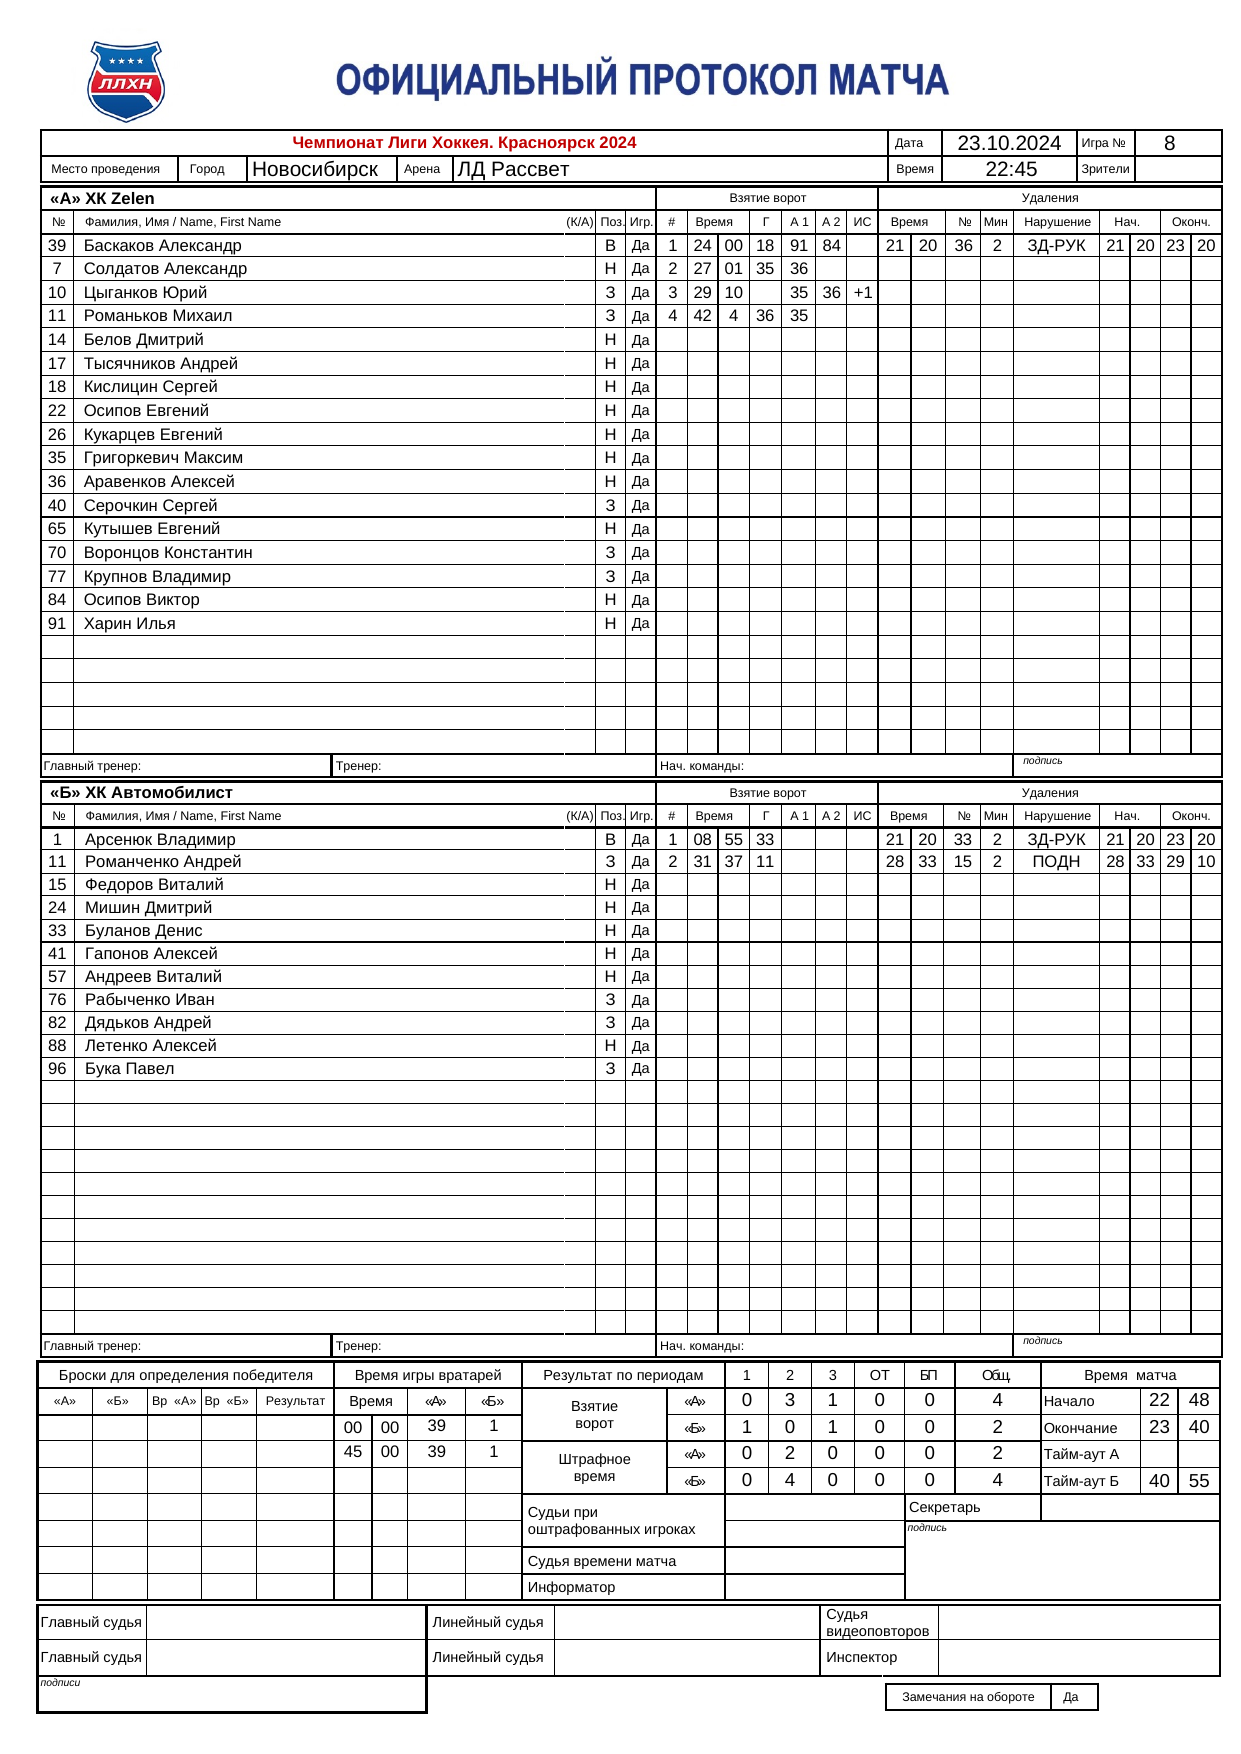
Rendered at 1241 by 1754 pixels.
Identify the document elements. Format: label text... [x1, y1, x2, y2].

table_cell [981, 399, 1013, 422]
table_cell [782, 565, 815, 587]
table_cell [816, 1127, 846, 1149]
table_cell [719, 1242, 749, 1264]
table_cell [981, 423, 1013, 445]
table_cell [1100, 588, 1129, 611]
table_cell [939, 1640, 1219, 1675]
table_cell 00 [373, 1441, 407, 1467]
table_cell [1192, 874, 1221, 895]
table_cell 21 [1100, 235, 1129, 256]
table_cell 55 [719, 829, 749, 849]
table_cell [1161, 446, 1190, 469]
table_cell 0 [855, 1389, 904, 1413]
table_cell Да [626, 829, 655, 849]
table_cell Кислицин Сергей [74, 376, 564, 398]
table_cell Да [626, 494, 655, 516]
table_cell [946, 730, 980, 753]
table_cell [782, 1104, 815, 1126]
table_cell [596, 707, 625, 729]
table_cell [816, 399, 846, 422]
table_cell Да [626, 399, 655, 422]
table_cell [75, 1173, 564, 1195]
table_cell [847, 518, 877, 540]
table_cell Да [626, 1058, 655, 1079]
table_cell [596, 730, 625, 753]
table_cell Информатор [523, 1575, 724, 1599]
table_cell [565, 829, 595, 849]
table_cell [750, 1311, 781, 1333]
table_cell [565, 1288, 595, 1310]
table_cell [946, 399, 980, 422]
table_cell [981, 1104, 1013, 1126]
table_cell [816, 1311, 846, 1333]
table_header БП [905, 1363, 954, 1387]
table_cell 0 [905, 1442, 954, 1467]
table_cell [1014, 989, 1099, 1011]
table_cell 84 [816, 235, 846, 256]
table_cell 35 [782, 305, 815, 327]
table_cell [1014, 588, 1099, 611]
table_cell [93, 1441, 147, 1467]
table_cell [879, 470, 910, 493]
table_cell [912, 1196, 943, 1218]
table_cell 57 [42, 966, 74, 987]
table_cell [946, 352, 980, 374]
table_cell [596, 659, 625, 682]
table_cell Н [596, 943, 625, 964]
table_cell [879, 446, 910, 469]
table_cell ЛД Рассвет [454, 157, 887, 181]
table_cell [688, 494, 717, 516]
table_cell [719, 1196, 749, 1218]
table_cell [335, 1574, 371, 1599]
table_cell [1192, 494, 1221, 516]
table_cell [981, 565, 1013, 587]
table_cell [1161, 1058, 1190, 1079]
table_cell [1161, 1150, 1190, 1172]
table_cell [1100, 1150, 1129, 1172]
table_cell 4 [769, 1468, 811, 1493]
table_cell [879, 683, 910, 706]
table_cell [1161, 281, 1190, 303]
table_cell Место проведения [42, 157, 177, 181]
table_cell [373, 1547, 407, 1573]
table_cell [202, 1468, 256, 1493]
table_cell [981, 541, 1013, 564]
table_cell [750, 1242, 781, 1264]
table_cell [1131, 1127, 1160, 1149]
table_cell [1161, 328, 1190, 351]
table_cell [565, 423, 595, 445]
table_cell [657, 1173, 687, 1195]
table_cell [750, 730, 781, 753]
table_cell З [596, 281, 625, 303]
table_cell [719, 1058, 749, 1079]
table_cell [782, 352, 815, 374]
table_cell [1131, 730, 1160, 753]
table_cell [688, 943, 717, 964]
table_cell [750, 1012, 781, 1033]
table_cell [1014, 966, 1099, 987]
table_cell А 2 [816, 805, 846, 826]
table_cell [688, 874, 717, 895]
table_cell Вр «Б» [202, 1389, 256, 1413]
table_cell [912, 1127, 943, 1149]
table_cell 24 [688, 235, 717, 256]
table_cell [879, 1242, 910, 1264]
table_cell 11 [42, 305, 73, 327]
table_cell Город [179, 157, 246, 181]
table_cell 35 [782, 281, 815, 303]
table_cell [1014, 1058, 1099, 1079]
table_cell [816, 494, 846, 516]
table_cell [148, 1416, 201, 1440]
table_cell 0 [812, 1442, 854, 1467]
table_cell [946, 446, 980, 469]
table_cell [1100, 565, 1129, 587]
table_cell [981, 707, 1013, 729]
table_cell [1161, 399, 1190, 422]
table_cell [946, 494, 980, 516]
table_cell [750, 518, 781, 540]
table_cell [626, 659, 655, 682]
table_cell [1014, 376, 1099, 398]
table_cell [657, 1127, 687, 1149]
table_cell [657, 1035, 687, 1057]
table_cell [626, 636, 655, 658]
table_cell [912, 683, 945, 706]
table_cell [847, 874, 877, 895]
table_cell [657, 612, 687, 634]
table_cell 21 [1100, 829, 1129, 849]
table_cell [879, 518, 910, 540]
table_cell [750, 470, 781, 493]
table_cell З [596, 1012, 625, 1033]
table_cell 23 [1141, 1415, 1177, 1440]
table_cell [750, 1035, 781, 1057]
table_cell [879, 1265, 910, 1287]
table_cell [879, 1196, 910, 1218]
table_cell [1131, 920, 1160, 941]
table_cell [1131, 1173, 1160, 1195]
table_cell [1161, 1265, 1190, 1287]
table_cell [565, 850, 595, 872]
table_cell Белов Дмитрий [74, 328, 564, 351]
table_cell [1100, 1035, 1129, 1057]
table_cell [782, 1288, 815, 1310]
table_cell Да [626, 989, 655, 1011]
table_cell Да [626, 966, 655, 987]
table_cell [981, 376, 1013, 398]
table_cell 1 [42, 829, 74, 849]
table_cell [657, 494, 687, 516]
table_cell [750, 659, 781, 682]
table_cell [39, 1574, 92, 1599]
table_header Время игры вратарей [335, 1363, 521, 1387]
table_cell [1131, 966, 1160, 987]
table_cell [847, 659, 877, 682]
table_cell [1014, 423, 1099, 445]
table_cell «Б » [466, 1389, 521, 1413]
table_cell [1161, 636, 1190, 658]
table_cell [847, 1127, 877, 1149]
table_cell [626, 730, 655, 753]
table_cell 15 [944, 850, 980, 872]
table_cell [750, 612, 781, 634]
table_cell [1131, 1081, 1160, 1103]
table_cell [1014, 683, 1099, 706]
table_cell [912, 612, 945, 634]
table_header Игра № [1078, 131, 1134, 155]
table_cell Судья видеоповторов [821, 1606, 938, 1639]
table_cell [944, 1058, 980, 1079]
table_cell [688, 989, 717, 1011]
table_cell [1131, 612, 1160, 634]
table_cell [912, 376, 945, 398]
table_cell [782, 518, 815, 540]
table_cell [981, 328, 1013, 351]
table_cell [719, 1012, 749, 1033]
table_cell [1014, 1035, 1099, 1057]
table_cell [688, 1196, 717, 1218]
table_cell [657, 565, 687, 587]
table_cell [1161, 1242, 1190, 1264]
table_cell [847, 1173, 877, 1195]
table_cell [946, 565, 980, 587]
table_header «Б» ХК Автомобилист [42, 783, 655, 803]
table_cell [750, 423, 781, 445]
table_cell [847, 920, 877, 941]
table_cell [912, 1081, 943, 1103]
table_cell 00 [373, 1416, 407, 1440]
table_cell 11 [42, 850, 74, 872]
table_cell [879, 376, 910, 398]
table_cell 1 [466, 1441, 521, 1467]
table_cell [816, 446, 846, 469]
table_cell [335, 1547, 371, 1573]
table_cell [719, 920, 749, 941]
table_cell [816, 707, 846, 729]
table_header Замечания на обороте [887, 1685, 1050, 1709]
table_header 23.10.2024 [943, 131, 1076, 155]
table_cell [750, 399, 781, 422]
table_cell [879, 257, 910, 280]
table_cell [147, 1606, 425, 1639]
table_cell [847, 850, 877, 872]
table_cell Кутышев Евгений [74, 518, 564, 540]
table_cell [1161, 257, 1190, 280]
table_cell [657, 1012, 687, 1033]
table_cell [981, 1012, 1013, 1033]
table_cell 10 [42, 281, 73, 303]
table_cell Н [596, 446, 625, 469]
table_cell [912, 423, 945, 445]
table_cell [657, 1058, 687, 1079]
table_cell 29 [1161, 850, 1190, 872]
table_cell [847, 1196, 877, 1218]
table_cell [719, 423, 749, 445]
table_cell [750, 1127, 781, 1149]
table_cell [944, 1104, 980, 1126]
table_cell [74, 636, 564, 658]
table_cell [816, 1173, 846, 1195]
table_cell [1161, 1311, 1190, 1333]
table_cell [816, 989, 846, 1011]
table_cell [596, 1104, 625, 1126]
table_cell [1192, 1081, 1221, 1103]
table_cell [1014, 281, 1099, 303]
table_cell [912, 636, 945, 658]
table_cell [1014, 943, 1099, 964]
table_cell [816, 1012, 846, 1033]
table_cell [39, 1547, 92, 1573]
table_cell [782, 1311, 815, 1333]
table_cell [946, 707, 980, 729]
table_cell [1192, 683, 1221, 706]
table_cell [1100, 518, 1129, 540]
table_cell [750, 636, 781, 658]
table_cell [847, 1150, 877, 1172]
table_cell [879, 1219, 910, 1241]
table_cell [750, 541, 781, 564]
table_cell ЗД-РУК [1014, 829, 1099, 849]
table_cell [75, 1150, 564, 1172]
table_header Броски для определения победителя [39, 1363, 333, 1387]
table_cell [688, 1104, 717, 1126]
table_cell [719, 707, 749, 729]
table_cell [657, 328, 687, 351]
table_cell [688, 588, 717, 611]
table_cell Осипов Евгений [74, 399, 564, 422]
table_cell [981, 588, 1013, 611]
table_cell [335, 1468, 371, 1493]
table_cell Летенко Алексей [75, 1035, 564, 1057]
table_cell [981, 1081, 1013, 1103]
table_cell [981, 943, 1013, 964]
table_cell [42, 1196, 74, 1218]
table_cell Взятие ворот [523, 1389, 666, 1440]
table_cell [688, 328, 717, 351]
table_cell Новосибирск [248, 157, 396, 181]
table_cell [202, 1416, 256, 1440]
table_cell [847, 707, 877, 729]
table_cell [1161, 1173, 1190, 1195]
table_cell [912, 541, 945, 564]
table_cell [74, 730, 564, 753]
table_cell 39 [42, 235, 73, 256]
table_cell [816, 920, 846, 941]
table_cell [912, 352, 945, 374]
table_cell [688, 1081, 717, 1103]
table_cell [466, 1574, 521, 1599]
table_cell [1100, 1081, 1129, 1103]
table_header Взятие ворот [657, 783, 877, 803]
table_cell [565, 281, 595, 303]
table_cell [1161, 874, 1190, 895]
table_cell [75, 1242, 564, 1264]
table_cell [1100, 1196, 1129, 1218]
table_cell [782, 943, 815, 964]
table_cell ИС [847, 211, 877, 233]
table_cell [408, 1468, 465, 1493]
table_cell [1192, 423, 1221, 445]
table_cell 2 [657, 850, 687, 872]
table_cell Да [626, 446, 655, 469]
table_cell 35 [750, 257, 781, 280]
table_cell [1131, 423, 1160, 445]
table_cell № [42, 211, 73, 233]
table_cell [879, 281, 910, 303]
table_cell [1014, 328, 1099, 351]
table_cell [1179, 1441, 1219, 1467]
table_cell Да [626, 874, 655, 895]
table_cell [42, 1173, 74, 1195]
table_cell [565, 1127, 595, 1149]
table_cell [657, 446, 687, 469]
table_cell [912, 1012, 943, 1033]
table_cell Н [596, 352, 625, 374]
table_cell Время [879, 211, 945, 233]
table_cell [719, 896, 749, 918]
table_cell 39 [408, 1441, 465, 1467]
table_cell [1014, 352, 1099, 374]
table_cell [981, 494, 1013, 516]
table_cell [1161, 588, 1190, 611]
table_cell [847, 1288, 877, 1310]
table_cell [981, 518, 1013, 540]
table_cell [1192, 565, 1221, 587]
table_cell [719, 1288, 749, 1310]
table_cell [565, 989, 595, 1011]
table_cell [1131, 494, 1160, 516]
table_cell [596, 1150, 625, 1172]
table_cell [944, 1127, 980, 1149]
table_cell [750, 683, 781, 706]
table_cell «Б» [668, 1415, 724, 1440]
table_cell [816, 850, 846, 872]
table_cell [719, 659, 749, 682]
table_cell [750, 328, 781, 351]
table_cell [565, 494, 595, 516]
table_cell Фамилия, Имя / Name, First Name [74, 211, 565, 233]
table_cell [981, 470, 1013, 493]
table_cell [1192, 1196, 1221, 1218]
table_cell [688, 920, 717, 941]
table_cell [726, 1548, 904, 1573]
table_cell [879, 352, 910, 374]
table_cell [782, 874, 815, 895]
table_cell [782, 683, 815, 706]
table_cell [981, 1173, 1013, 1195]
table_cell [1192, 896, 1221, 918]
table_cell [847, 1035, 877, 1057]
table_cell [1192, 1127, 1221, 1149]
table_cell [565, 328, 595, 351]
table_cell [626, 707, 655, 729]
table_cell [816, 518, 846, 540]
table_cell [1131, 399, 1160, 422]
table_cell Линейный судья [428, 1606, 554, 1639]
table_cell 33 [750, 829, 781, 849]
table_cell [912, 1035, 943, 1057]
table_cell [565, 352, 595, 374]
table_cell 36 [750, 305, 781, 327]
table_header Удаления [879, 188, 1221, 209]
table_cell [42, 1081, 74, 1103]
table_cell [657, 659, 687, 682]
table_cell [1099, 1682, 1220, 1711]
table_cell [373, 1494, 407, 1520]
table_cell [847, 446, 877, 469]
table_cell [75, 1127, 564, 1149]
table_cell [782, 1035, 815, 1057]
table_cell Да [626, 850, 655, 872]
table_cell [39, 1468, 92, 1493]
table_cell [879, 494, 910, 516]
table_cell [596, 1081, 625, 1103]
table_cell Н [596, 328, 625, 351]
table_cell Г [750, 211, 781, 233]
table_cell [1100, 943, 1129, 964]
table_cell В [596, 829, 625, 849]
table_cell [335, 1521, 371, 1546]
table_cell [1192, 989, 1221, 1011]
table_cell [1161, 352, 1190, 374]
table_cell [1014, 1311, 1099, 1333]
table_cell Поз. [596, 805, 625, 826]
table_cell З [596, 850, 625, 872]
table_cell [879, 423, 910, 445]
table_cell Мин [981, 211, 1013, 233]
table_cell Да [626, 281, 655, 303]
table_cell [912, 659, 945, 682]
table_cell [750, 896, 781, 918]
table_cell Да [626, 305, 655, 327]
table_cell 0 [905, 1415, 954, 1440]
table_cell [816, 1219, 846, 1241]
table_cell [1131, 1265, 1160, 1287]
table_cell Аравенков Алексей [74, 470, 564, 493]
table_cell [750, 874, 781, 895]
table_cell [912, 588, 945, 611]
table_cell [1192, 707, 1221, 729]
table_cell 36 [42, 470, 73, 493]
table_cell [946, 541, 980, 564]
table_cell [726, 1521, 904, 1546]
table_cell [657, 1288, 687, 1310]
table_cell [981, 1150, 1013, 1172]
table_cell 77 [42, 565, 73, 587]
table_cell [688, 1012, 717, 1033]
table_cell [782, 446, 815, 469]
table_cell [750, 1265, 781, 1287]
table_cell [750, 1058, 781, 1079]
table_cell [74, 659, 564, 682]
table_cell [981, 257, 1013, 280]
table_cell [981, 1196, 1013, 1218]
table_cell [565, 588, 595, 611]
table_cell 20 [1192, 829, 1221, 849]
table_cell подпись [1014, 755, 1221, 776]
table_cell [42, 683, 73, 706]
table_cell [782, 659, 815, 682]
table_cell Линейный судья [428, 1640, 554, 1675]
table_cell [148, 1441, 201, 1467]
table_cell Секретарь [906, 1495, 1040, 1520]
table_cell [944, 1012, 980, 1033]
table_cell [1100, 352, 1129, 374]
table_cell [1192, 1035, 1221, 1057]
table_header 3 [812, 1363, 854, 1387]
table_cell [750, 565, 781, 587]
table_cell 2 [657, 257, 687, 280]
table_cell [1192, 328, 1221, 351]
table_cell [1100, 896, 1129, 918]
table_cell [816, 966, 846, 987]
table_cell Окончание [1042, 1415, 1140, 1440]
table_header Общ. [956, 1363, 1040, 1387]
table_cell [688, 683, 717, 706]
table_cell [981, 446, 1013, 469]
table_cell [912, 446, 945, 469]
table_cell [719, 612, 749, 634]
table_cell Тайм-аут А [1042, 1441, 1140, 1467]
table_cell Тайм-аут Б [1042, 1468, 1140, 1493]
table_cell [626, 1311, 655, 1333]
table_cell [750, 494, 781, 516]
table_cell [1192, 730, 1221, 753]
table_cell [1014, 1104, 1099, 1126]
table_cell [1131, 305, 1160, 327]
table_cell [847, 896, 877, 918]
table_header 8 [1136, 131, 1221, 155]
table_cell [688, 896, 717, 918]
table_cell [75, 1265, 564, 1287]
table_cell [39, 1441, 92, 1467]
table_cell [1100, 1288, 1129, 1310]
table_cell [981, 1127, 1013, 1149]
table_cell [408, 1494, 465, 1520]
table_cell [257, 1468, 333, 1493]
table_cell [688, 636, 717, 658]
table_cell [688, 518, 717, 540]
table_cell [688, 399, 717, 422]
table_cell [39, 1521, 92, 1546]
table_cell Да [626, 943, 655, 964]
table_cell 33 [912, 850, 943, 872]
table_header Дата [889, 131, 941, 155]
table_cell [981, 966, 1013, 987]
table_cell 20 [1131, 829, 1160, 849]
table_cell [883, 1677, 1220, 1681]
table_cell [596, 1242, 625, 1264]
table_cell [719, 328, 749, 351]
table_cell [847, 541, 877, 564]
table_cell [657, 730, 687, 753]
table_cell «А» [668, 1442, 724, 1467]
table_cell [719, 966, 749, 987]
table_cell [912, 518, 945, 540]
table_cell [912, 565, 945, 587]
table_cell [719, 352, 749, 374]
table_cell Время [688, 805, 749, 826]
table_cell [148, 1574, 201, 1599]
table_cell [626, 1288, 655, 1310]
table_header Взятие ворот [657, 188, 877, 209]
table_cell [657, 470, 687, 493]
table_cell [565, 541, 595, 564]
table_cell [42, 1127, 74, 1149]
table_cell [816, 943, 846, 964]
table_cell [816, 470, 846, 493]
table_cell [1014, 659, 1099, 682]
table_cell [1192, 1104, 1221, 1126]
table_cell 20 [912, 829, 943, 849]
table_cell [782, 920, 815, 941]
table_cell [946, 659, 980, 682]
table_cell [596, 683, 625, 706]
table_cell Кукарцев Евгений [74, 423, 564, 445]
table_cell [1131, 541, 1160, 564]
table_cell [657, 1219, 687, 1241]
table_cell [1192, 588, 1221, 611]
table_cell [1161, 1127, 1190, 1149]
table_cell [42, 636, 73, 658]
table_cell 33 [944, 829, 980, 849]
table_cell [657, 896, 687, 918]
table_cell 36 [946, 235, 980, 256]
table_cell [816, 636, 846, 658]
table_cell [944, 1219, 980, 1241]
table_cell [1192, 399, 1221, 422]
table_cell [912, 281, 945, 303]
table_cell +1 [847, 281, 877, 303]
table_cell [816, 1242, 846, 1264]
table_cell Андреев Виталий [75, 966, 564, 987]
table_cell [816, 1288, 846, 1310]
table_cell Н [596, 612, 625, 634]
table_cell [879, 966, 910, 987]
table_cell 40 [42, 494, 73, 516]
table_cell 21 [879, 235, 910, 256]
table_cell [981, 874, 1013, 895]
table_cell 1 [657, 235, 687, 256]
table_cell 31 [688, 850, 717, 872]
table_cell [626, 683, 655, 706]
table_cell [879, 1058, 910, 1079]
table_cell [1014, 494, 1099, 516]
table_cell [879, 1311, 910, 1333]
table_cell Да [626, 612, 655, 634]
table_cell [1131, 707, 1160, 729]
table_cell [750, 376, 781, 398]
table_cell [719, 1173, 749, 1195]
table_cell Нач. команды: [657, 1335, 1012, 1356]
table_cell [750, 446, 781, 469]
table_cell # [657, 805, 687, 826]
table_cell 33 [1131, 850, 1160, 872]
table_cell [657, 352, 687, 374]
table_cell [565, 943, 595, 964]
table_cell [782, 636, 815, 658]
table_cell 0 [726, 1442, 768, 1467]
table_cell [688, 966, 717, 987]
table_cell [626, 1242, 655, 1264]
table_cell [565, 235, 595, 256]
table_cell [981, 1288, 1013, 1310]
table_cell З [596, 305, 625, 327]
table_cell 2 [981, 235, 1013, 256]
table_cell [912, 989, 943, 1011]
table_cell [1100, 1311, 1129, 1333]
table_cell [1100, 423, 1129, 445]
table_cell [1131, 376, 1160, 398]
table_cell [1100, 989, 1129, 1011]
table_cell [719, 565, 749, 587]
table_cell [726, 1495, 904, 1520]
table_cell [847, 989, 877, 1011]
table_cell [879, 565, 910, 587]
table_cell [1131, 874, 1160, 895]
table_cell [782, 612, 815, 634]
table_cell [1100, 612, 1129, 634]
table_cell [565, 1219, 595, 1241]
table_cell [565, 470, 595, 493]
table_cell [944, 1150, 980, 1172]
table_cell [1161, 376, 1190, 398]
table_cell Баскаков Александр [74, 235, 564, 256]
table_cell [148, 1468, 201, 1493]
table_cell [944, 1196, 980, 1218]
table_cell [1100, 1242, 1129, 1264]
table_cell [912, 874, 943, 895]
table_cell Время [889, 157, 941, 181]
table_cell [1131, 352, 1160, 374]
table_cell [847, 565, 877, 587]
table_cell [719, 1127, 749, 1149]
table_cell [688, 1288, 717, 1310]
table_cell [981, 1242, 1013, 1264]
table_cell [981, 896, 1013, 918]
table_cell Да [626, 588, 655, 611]
table_cell [879, 730, 910, 753]
table_cell [657, 920, 687, 941]
table_cell [565, 1265, 595, 1287]
table_cell [257, 1494, 333, 1520]
table_cell Время [688, 211, 749, 233]
table_cell [688, 1242, 717, 1264]
table_cell [202, 1574, 256, 1599]
table_cell [1131, 1012, 1160, 1033]
table_cell Арсенюк Владимир [75, 829, 564, 849]
table_cell [1161, 1035, 1190, 1057]
table_cell [750, 920, 781, 941]
table_cell 1 [726, 1415, 768, 1440]
table_cell 0 [855, 1415, 904, 1440]
table_cell № [946, 211, 980, 233]
table_cell А 2 [816, 211, 846, 233]
table_cell [719, 1081, 749, 1103]
table_cell Осипов Виктор [74, 588, 564, 611]
table_cell [466, 1547, 521, 1573]
table_cell [565, 1311, 595, 1333]
table_cell [816, 829, 846, 849]
table_cell [1100, 446, 1129, 469]
table_cell Главный тренер: [42, 1335, 330, 1356]
table_cell [1131, 1242, 1160, 1264]
table_cell [847, 257, 877, 280]
table_cell [912, 328, 945, 351]
table_cell 0 [726, 1389, 768, 1413]
table_cell [719, 376, 749, 398]
table_cell [688, 423, 717, 445]
table_cell [912, 1242, 943, 1264]
table_cell [565, 920, 595, 941]
table_cell [373, 1521, 407, 1546]
table_cell [782, 376, 815, 398]
table_cell 1 [657, 829, 687, 849]
table_cell [946, 281, 980, 303]
table_cell [847, 1311, 877, 1333]
table_cell 11 [750, 850, 781, 872]
table_cell [981, 659, 1013, 682]
table_cell [816, 1265, 846, 1287]
table_cell [816, 305, 846, 327]
table_cell [39, 1416, 92, 1440]
table_cell [1014, 730, 1099, 753]
table_cell 91 [782, 235, 815, 256]
table_cell [657, 707, 687, 729]
table_cell [1136, 157, 1221, 181]
table_cell [879, 1150, 910, 1172]
table_cell [1014, 470, 1099, 493]
table_cell [565, 399, 595, 422]
table_cell [912, 1058, 943, 1079]
table_cell [782, 1196, 815, 1218]
table_cell [1192, 1242, 1221, 1264]
table_cell [912, 1219, 943, 1241]
table_cell [565, 518, 595, 540]
table_cell [657, 399, 687, 422]
table_cell [750, 588, 781, 611]
table_cell [1161, 896, 1190, 918]
table_cell Солдатов Александр [74, 257, 564, 280]
table_cell ПОДН [1014, 850, 1099, 872]
table_cell [565, 659, 595, 682]
table_cell 7 [42, 257, 73, 280]
table_cell [74, 683, 564, 706]
table_cell 20 [1131, 235, 1160, 256]
table_cell [719, 541, 749, 564]
table_cell 2 [956, 1415, 1040, 1440]
table_cell [782, 1219, 815, 1241]
table_header 1 [726, 1363, 768, 1387]
table_cell Да [626, 920, 655, 941]
table_cell [981, 281, 1013, 303]
table_cell [981, 1311, 1013, 1333]
table_cell [879, 612, 910, 634]
table_cell [879, 707, 910, 729]
table_cell 41 [42, 943, 74, 964]
table_cell [816, 1058, 846, 1079]
table_cell [1161, 966, 1190, 987]
table_cell [466, 1494, 521, 1520]
table_cell [782, 541, 815, 564]
table_cell (К/А) [565, 805, 595, 826]
table_cell Мин [981, 805, 1013, 826]
table_cell Харин Илья [74, 612, 564, 634]
table_cell [912, 1265, 943, 1287]
table_cell [847, 683, 877, 706]
table_cell З [596, 541, 625, 564]
table_cell [847, 943, 877, 964]
table_cell [42, 1219, 74, 1241]
table_cell [944, 989, 980, 1011]
table_cell [912, 896, 943, 918]
table_cell [946, 257, 980, 280]
table_cell [1161, 1288, 1190, 1310]
table_cell [816, 1104, 846, 1126]
table_cell [1131, 1219, 1160, 1241]
table_cell [257, 1521, 333, 1546]
table_cell [816, 874, 846, 895]
table_cell 23 [1161, 829, 1190, 849]
table_cell [912, 399, 945, 422]
table_cell [1161, 1012, 1190, 1033]
table_cell [782, 989, 815, 1011]
table_cell 27 [688, 257, 717, 280]
table_cell [782, 588, 815, 611]
table_cell [1131, 565, 1160, 587]
table_cell [688, 707, 717, 729]
table_cell [1014, 1150, 1099, 1172]
table_cell [596, 1311, 625, 1333]
table_cell [1192, 966, 1221, 987]
table_cell [879, 541, 910, 564]
table_cell [719, 943, 749, 964]
table_cell [42, 1104, 74, 1126]
table_cell [1131, 257, 1160, 280]
table_cell [816, 565, 846, 587]
table_cell [1161, 518, 1190, 540]
table_cell [565, 1081, 595, 1103]
table_cell [750, 707, 781, 729]
table_cell [816, 1150, 846, 1172]
table_cell [847, 829, 877, 849]
table_cell [879, 399, 910, 422]
table_cell [93, 1416, 147, 1440]
table_cell 22:45 [943, 157, 1076, 181]
table_cell [719, 446, 749, 469]
table_cell Гапонов Алексей [75, 943, 564, 964]
table_cell [565, 874, 595, 895]
table_cell [816, 612, 846, 634]
table_cell [1192, 352, 1221, 374]
table_cell [688, 1150, 717, 1172]
table_cell [688, 446, 717, 469]
table_cell Воронцов Константин [74, 541, 564, 564]
table_cell [1014, 1219, 1099, 1241]
table_cell 36 [816, 281, 846, 303]
table_cell [719, 989, 749, 1011]
table_cell [688, 1173, 717, 1195]
table_cell 0 [769, 1415, 811, 1440]
table_cell [657, 423, 687, 445]
table_cell [202, 1441, 256, 1467]
table_cell [981, 612, 1013, 634]
table_cell 40 [1141, 1468, 1177, 1493]
table_cell [1100, 1265, 1129, 1287]
table_cell [944, 1173, 980, 1195]
table_cell [879, 588, 910, 611]
table_cell [944, 1035, 980, 1057]
table_cell [912, 1288, 943, 1310]
table_cell «А» [39, 1389, 92, 1413]
table_cell [912, 966, 943, 987]
table_cell Фамилия, Имя / Name, First Name [75, 805, 565, 826]
table_cell [1014, 518, 1099, 540]
table_cell [879, 1081, 910, 1103]
table_header Удаления [879, 783, 1221, 803]
table_cell [626, 1150, 655, 1172]
table_cell [1014, 636, 1099, 658]
table_cell [1042, 1495, 1219, 1520]
table_cell Главный тренер: [42, 755, 330, 776]
table_cell [1100, 376, 1129, 398]
table_cell [750, 352, 781, 374]
table_cell [750, 1150, 781, 1172]
table_cell [657, 1081, 687, 1103]
table_cell 0 [726, 1468, 768, 1493]
table_cell [1131, 588, 1160, 611]
table_cell [93, 1547, 147, 1573]
table_cell [981, 730, 1013, 753]
table_cell [565, 1104, 595, 1126]
table_cell 28 [1100, 850, 1129, 872]
table_cell [657, 1311, 687, 1333]
table_cell 3 [657, 281, 687, 303]
table_cell 1 [812, 1415, 854, 1440]
table_cell [750, 989, 781, 1011]
table_cell [944, 896, 980, 918]
table_cell [1161, 541, 1190, 564]
table_cell [657, 518, 687, 540]
table_cell [1100, 1173, 1129, 1195]
table_cell Да [626, 352, 655, 374]
table_cell [1014, 1242, 1099, 1264]
table_cell [719, 588, 749, 611]
table_cell Н [596, 376, 625, 398]
table_cell [688, 565, 717, 587]
table_cell [1131, 943, 1160, 964]
table_cell [688, 612, 717, 634]
table_cell [202, 1521, 256, 1546]
table_cell 10 [719, 281, 749, 303]
table_cell 17 [42, 352, 73, 374]
table_cell [1014, 707, 1099, 729]
table_cell 96 [42, 1058, 74, 1079]
table_cell [565, 565, 595, 587]
table_cell [879, 328, 910, 351]
table_cell [1014, 1081, 1099, 1103]
table_cell [946, 588, 980, 611]
table_cell [596, 1127, 625, 1149]
table_cell [816, 588, 846, 611]
table_cell [782, 1081, 815, 1103]
table_cell [944, 1288, 980, 1310]
table_cell 29 [688, 281, 717, 303]
table_cell [879, 1173, 910, 1195]
table_cell 15 [42, 874, 74, 895]
table_cell Арена [398, 157, 452, 181]
table_cell [1131, 1311, 1160, 1333]
table_cell [657, 989, 687, 1011]
table_cell [1100, 328, 1129, 351]
table_cell [1100, 1219, 1129, 1241]
table_cell [1100, 305, 1129, 327]
table_cell [847, 235, 877, 256]
table_cell [565, 1058, 595, 1079]
table_cell [1161, 1081, 1190, 1103]
table_cell [688, 1265, 717, 1287]
table_cell [1192, 446, 1221, 469]
table_cell Да [626, 1012, 655, 1033]
table_cell [912, 470, 945, 493]
table_cell [719, 494, 749, 516]
table_cell [879, 920, 910, 941]
table_cell [981, 683, 1013, 706]
table_cell [912, 305, 945, 327]
table_cell [626, 1219, 655, 1241]
table_cell Вр «А» [148, 1389, 201, 1413]
table_cell [75, 1081, 564, 1103]
table_cell [782, 1127, 815, 1149]
table_cell 0 [855, 1442, 904, 1467]
table_cell Н [596, 518, 625, 540]
table_cell З [596, 494, 625, 516]
table_cell [782, 328, 815, 351]
table_cell [42, 1265, 74, 1287]
table_cell [1014, 612, 1099, 634]
table_cell [1192, 920, 1221, 941]
table_cell Бука Павел [75, 1058, 564, 1079]
table_cell 70 [42, 541, 73, 564]
table_cell [1014, 1288, 1099, 1310]
table_cell [596, 1196, 625, 1218]
table_cell Оконч. [1161, 211, 1221, 233]
table_cell [565, 376, 595, 398]
table_cell [688, 352, 717, 374]
table_cell [847, 352, 877, 374]
table_cell [657, 966, 687, 987]
table_cell [1100, 1058, 1129, 1079]
table_cell [555, 1640, 819, 1675]
table_cell [1192, 1311, 1221, 1333]
table_cell [257, 1441, 333, 1467]
table_cell [1100, 707, 1129, 729]
table_cell Григоркевич Максим [74, 446, 564, 469]
table_cell [373, 1468, 407, 1493]
table_cell [782, 1150, 815, 1172]
table_cell # [657, 211, 687, 233]
table_cell [719, 1219, 749, 1241]
table_cell ЗД-РУК [1014, 235, 1099, 256]
table_cell [565, 966, 595, 987]
table_cell Серочкин Сергей [74, 494, 564, 516]
table_cell Г [750, 805, 781, 826]
table_cell [688, 730, 717, 753]
table_cell [782, 1058, 815, 1079]
table_cell [1100, 636, 1129, 658]
table_cell [847, 588, 877, 611]
table_cell [726, 1575, 904, 1599]
table_cell [912, 1104, 943, 1126]
table_cell 0 [812, 1468, 854, 1493]
table_cell 40 [1179, 1415, 1219, 1440]
table_cell [42, 707, 73, 729]
table_cell [1131, 896, 1160, 918]
table_cell [1100, 399, 1129, 422]
table_cell [1131, 328, 1160, 351]
table_cell [1014, 1173, 1099, 1195]
table_header ОТ [855, 1363, 904, 1387]
table_cell 00 [719, 235, 749, 256]
table_cell Федоров Виталий [75, 874, 564, 895]
table_cell [42, 659, 73, 682]
table_cell [944, 943, 980, 964]
table_cell [1100, 281, 1129, 303]
table_cell [1100, 494, 1129, 516]
table_cell [1100, 966, 1129, 987]
table_cell [719, 1104, 749, 1126]
table_cell [750, 1196, 781, 1218]
table_cell Игр. [626, 211, 655, 233]
table_cell [688, 1058, 717, 1079]
table_cell [1131, 1035, 1160, 1057]
table_cell [42, 1150, 74, 1172]
table_cell [847, 1265, 877, 1287]
table_header Время матча [1042, 1363, 1219, 1387]
table_cell [816, 541, 846, 564]
table_cell Главный судья [39, 1640, 146, 1675]
table_cell [719, 1265, 749, 1287]
table_cell [93, 1574, 147, 1599]
table_cell 88 [42, 1035, 74, 1057]
table_cell [335, 1494, 371, 1520]
table_cell [1192, 659, 1221, 682]
table_cell [946, 376, 980, 398]
table_cell 45 [335, 1441, 371, 1467]
table_cell [782, 707, 815, 729]
table_cell «А» [408, 1389, 465, 1413]
table_cell 20 [1192, 235, 1221, 256]
table_cell [1014, 446, 1099, 469]
table_cell Н [596, 874, 625, 895]
table_cell [782, 1242, 815, 1264]
table_cell Инспектор [821, 1640, 938, 1675]
table_cell [1192, 636, 1221, 658]
table_cell [750, 1081, 781, 1103]
table_cell [1192, 1012, 1221, 1033]
table_cell [466, 1468, 521, 1493]
table_cell [816, 1035, 846, 1057]
table_cell 28 [879, 850, 910, 872]
table_cell [1161, 730, 1190, 753]
table_cell «Б» [668, 1468, 724, 1493]
table_cell [1161, 612, 1190, 634]
table_cell [816, 352, 846, 374]
table_cell [750, 1219, 781, 1241]
table_cell [946, 423, 980, 445]
table_cell [42, 1288, 74, 1310]
table_cell Романьков Михаил [74, 305, 564, 327]
table_cell [148, 1521, 201, 1546]
table_cell [944, 874, 980, 895]
table_cell [847, 966, 877, 987]
table_cell Нарушение [1014, 211, 1099, 233]
table_cell [816, 659, 846, 682]
table_cell [782, 730, 815, 753]
table_cell [202, 1547, 256, 1573]
table_cell [1192, 305, 1221, 327]
table_cell 82 [42, 1012, 74, 1033]
table_cell [657, 683, 687, 706]
table_header Да [1052, 1685, 1097, 1709]
table_cell подпись [1014, 1335, 1221, 1356]
table_cell [688, 659, 717, 682]
table_cell [257, 1416, 333, 1440]
table_cell [879, 943, 910, 964]
table_cell [1192, 1265, 1221, 1287]
table_cell [688, 541, 717, 564]
table_cell [657, 874, 687, 895]
table_cell [719, 399, 749, 422]
table_cell А 1 [782, 805, 815, 826]
table_cell подпись [906, 1522, 1219, 1599]
table_cell [847, 1058, 877, 1079]
table_cell Время [879, 805, 943, 826]
table_cell 35 [42, 446, 73, 469]
table_cell [1192, 1150, 1221, 1172]
table_cell Судья времени матча [523, 1548, 724, 1573]
table_cell [912, 494, 945, 516]
table_cell Н [596, 966, 625, 987]
table_cell [750, 943, 781, 964]
table_cell В [596, 235, 625, 256]
table_cell [1131, 1288, 1160, 1310]
table_cell [750, 966, 781, 987]
table_cell [782, 423, 815, 445]
table_cell Главный судья [39, 1606, 146, 1639]
table_cell [657, 1104, 687, 1126]
table_cell [148, 1547, 201, 1573]
table_cell 2 [981, 850, 1013, 872]
table_cell [1161, 943, 1190, 964]
table_cell Да [626, 518, 655, 540]
table_header Результат по периодам [523, 1363, 724, 1387]
table_header 2 [769, 1363, 811, 1387]
table_cell [946, 518, 980, 540]
table_cell [1131, 470, 1160, 493]
table_cell [1192, 518, 1221, 540]
table_cell [408, 1521, 465, 1546]
table_cell 24 [42, 896, 74, 918]
table_cell [1100, 920, 1129, 941]
table_cell З [596, 989, 625, 1011]
table_cell [847, 1012, 877, 1033]
table_cell [626, 1081, 655, 1103]
table_cell [1161, 707, 1190, 729]
table_cell Да [626, 235, 655, 256]
table_cell Нач. команды: [657, 755, 1012, 776]
table_cell [1100, 730, 1129, 753]
table_cell [657, 1150, 687, 1172]
table_cell [75, 1219, 564, 1241]
table_cell 76 [42, 989, 74, 1011]
table_cell [816, 1196, 846, 1218]
table_cell 2 [956, 1442, 1040, 1467]
table_cell [657, 1265, 687, 1287]
table_cell [1161, 659, 1190, 682]
table_cell [257, 1547, 333, 1573]
table_cell [565, 446, 595, 469]
table_header «А» ХК Zelen [42, 188, 655, 209]
table_cell [1100, 1104, 1129, 1126]
table_cell Да [626, 896, 655, 918]
table_cell Буланов Денис [75, 920, 564, 941]
table_cell [565, 896, 595, 918]
table_cell [42, 1242, 74, 1264]
table_cell [1100, 541, 1129, 564]
table_cell [1131, 683, 1160, 706]
table_cell [1100, 1127, 1129, 1149]
table_cell [1131, 518, 1160, 540]
table_cell [782, 966, 815, 987]
table_cell 20 [912, 235, 945, 256]
table_cell З [596, 565, 625, 587]
table_cell [1014, 1012, 1099, 1033]
table_cell [879, 874, 910, 895]
table_cell Н [596, 920, 625, 941]
table_cell [719, 1150, 749, 1172]
table_cell 10 [1192, 850, 1221, 872]
table_cell 4 [719, 305, 749, 327]
table_cell [981, 1058, 1013, 1079]
table_cell ИС [847, 805, 877, 826]
table_cell Н [596, 257, 625, 280]
table_cell [782, 896, 815, 918]
table_cell Рабыченко Иван [75, 989, 564, 1011]
table_cell [555, 1606, 819, 1639]
table_cell [944, 966, 980, 987]
table_cell [1192, 1219, 1221, 1241]
table_cell [42, 1311, 74, 1333]
table_cell [657, 636, 687, 658]
table_cell 33 [42, 920, 74, 941]
table_cell [75, 1104, 564, 1126]
table_cell Да [626, 565, 655, 587]
table_cell [946, 470, 980, 493]
table_cell [879, 659, 910, 682]
table_cell [981, 989, 1013, 1011]
table_cell [657, 1242, 687, 1264]
table_cell [565, 257, 595, 280]
table_cell 01 [719, 257, 749, 280]
table_cell [944, 1311, 980, 1333]
table_cell [657, 541, 687, 564]
table_cell [912, 707, 945, 729]
table_cell [565, 730, 595, 753]
table_cell [75, 1311, 564, 1333]
table_cell (К/А) [565, 211, 595, 233]
table_cell [1100, 874, 1129, 895]
table_cell [1192, 541, 1221, 564]
table_cell [1161, 305, 1190, 327]
table_cell Начало [1042, 1389, 1140, 1413]
table_cell [816, 376, 846, 398]
table_cell [466, 1521, 521, 1546]
table_cell Время [335, 1389, 407, 1413]
table_cell [1131, 636, 1160, 658]
table_cell [719, 518, 749, 540]
table_cell [912, 920, 943, 941]
table_cell [782, 399, 815, 422]
table_cell [1131, 1104, 1160, 1126]
table_cell Тренер: [333, 1335, 655, 1356]
table_cell Мишин Дмитрий [75, 896, 564, 918]
table_cell [981, 1265, 1013, 1287]
table_cell [719, 470, 749, 493]
table_cell [565, 305, 595, 327]
table_cell [657, 376, 687, 398]
table_cell 39 [408, 1416, 465, 1440]
table_cell [912, 1311, 943, 1333]
table_cell [879, 1012, 910, 1033]
table_cell Романченко Андрей [75, 850, 564, 872]
table_cell Нарушение [1014, 805, 1099, 826]
table_cell Результат [257, 1389, 333, 1413]
table_cell [688, 1311, 717, 1333]
table_cell [1014, 1265, 1099, 1287]
table_cell [1131, 1150, 1160, 1172]
table_cell [1014, 920, 1099, 941]
table_cell [912, 943, 943, 964]
table_cell [981, 352, 1013, 374]
table_cell [1192, 470, 1221, 493]
table_cell [565, 707, 595, 729]
table_cell [1161, 1196, 1190, 1218]
table_cell [816, 896, 846, 918]
table_cell [1161, 683, 1190, 706]
table_cell [1014, 565, 1099, 587]
table_cell [750, 1173, 781, 1195]
table_cell [565, 1196, 595, 1218]
table_cell [847, 399, 877, 422]
table_cell [912, 257, 945, 280]
table_cell [1161, 565, 1190, 587]
table_cell Судьи при оштрафованных игроках [523, 1495, 724, 1546]
table_cell [847, 636, 877, 658]
table_cell [75, 1288, 564, 1310]
table_cell [782, 850, 815, 872]
table_cell Цыганков Юрий [74, 281, 564, 303]
table_cell [879, 896, 910, 918]
table_cell Да [626, 541, 655, 564]
table_cell [981, 920, 1013, 941]
table_cell Нач. [1100, 211, 1160, 233]
table_cell [688, 1035, 717, 1057]
table_cell 22 [42, 399, 73, 422]
table_cell Тренер: [333, 755, 655, 776]
table_cell Н [596, 470, 625, 493]
table_cell [565, 683, 595, 706]
table_cell [596, 1173, 625, 1195]
table_cell [565, 612, 595, 634]
table_cell [816, 328, 846, 351]
table_cell Да [626, 328, 655, 351]
table_cell [719, 636, 749, 658]
table_cell [1161, 494, 1190, 516]
table_cell 00 [335, 1416, 371, 1440]
table_cell [257, 1574, 333, 1599]
table_cell [816, 730, 846, 753]
table_cell [1161, 470, 1190, 493]
table_cell 4 [956, 1468, 1040, 1493]
table_cell Игр. [626, 805, 655, 826]
table_cell [1192, 943, 1221, 964]
table_cell [688, 376, 717, 398]
table_cell [1100, 1012, 1129, 1033]
table_cell [1141, 1441, 1177, 1467]
table_cell 22 [1141, 1389, 1177, 1413]
table_cell [816, 1081, 846, 1103]
table_cell [1014, 1127, 1099, 1149]
table_cell [688, 1127, 717, 1149]
table_cell [719, 1311, 749, 1333]
table_cell [816, 683, 846, 706]
table_cell [847, 494, 877, 516]
table_cell [565, 636, 595, 658]
table_cell 37 [719, 850, 749, 872]
table_cell 55 [1179, 1468, 1219, 1493]
table_cell [42, 730, 73, 753]
table_cell [565, 1150, 595, 1172]
table_cell Крупнов Владимир [74, 565, 564, 587]
table_cell [657, 588, 687, 611]
table_cell 4 [657, 305, 687, 327]
table_cell [1192, 612, 1221, 634]
table_cell [946, 683, 980, 706]
table_cell [847, 423, 877, 445]
table_cell [879, 1035, 910, 1057]
table_cell 84 [42, 588, 73, 611]
table_cell [847, 1219, 877, 1241]
table_cell Н [596, 1035, 625, 1057]
table_cell [1014, 874, 1099, 895]
table_cell [408, 1574, 465, 1599]
table_cell [1192, 1173, 1221, 1195]
table_cell [944, 1265, 980, 1287]
table_cell Н [596, 399, 625, 422]
table_cell [657, 943, 687, 964]
table_cell [782, 494, 815, 516]
table_cell [93, 1468, 147, 1493]
table_cell 26 [42, 423, 73, 445]
table_cell № [944, 805, 980, 826]
table_cell 91 [42, 612, 73, 634]
table_cell [74, 707, 564, 729]
table_cell [596, 1288, 625, 1310]
table_cell Н [596, 588, 625, 611]
table_cell Да [626, 376, 655, 398]
table_cell [93, 1521, 147, 1546]
table_cell [147, 1640, 425, 1675]
table_cell [1192, 1288, 1221, 1310]
table_cell [946, 328, 980, 351]
table_cell [596, 636, 625, 658]
table_cell [847, 376, 877, 398]
table_cell [847, 1081, 877, 1103]
table_cell [1131, 1196, 1160, 1218]
table_cell [946, 636, 980, 658]
table_cell 2 [981, 829, 1013, 849]
table_cell [750, 1104, 781, 1126]
table_cell [782, 470, 815, 493]
table_cell [719, 730, 749, 753]
table_cell [847, 1104, 877, 1126]
table_cell [1161, 989, 1190, 1011]
table_cell 14 [42, 328, 73, 351]
table_cell [816, 257, 846, 280]
table_cell [879, 636, 910, 658]
table_cell [782, 1012, 815, 1033]
table_cell [981, 1035, 1013, 1057]
table_cell [408, 1547, 465, 1573]
table_cell 42 [688, 305, 717, 327]
table_cell [1161, 1219, 1190, 1241]
table_cell А 1 [782, 211, 815, 233]
table_cell [946, 305, 980, 327]
table_cell Да [626, 257, 655, 280]
table_cell [626, 1265, 655, 1287]
table_cell 08 [688, 829, 717, 849]
table_cell [373, 1574, 407, 1599]
table_cell 4 [956, 1389, 1040, 1413]
table_cell [688, 1219, 717, 1241]
table_cell [879, 1288, 910, 1310]
table_cell [1161, 920, 1190, 941]
table_cell [782, 1173, 815, 1195]
table_cell [1100, 659, 1129, 682]
table_cell [912, 1173, 943, 1195]
table_cell [847, 612, 877, 634]
table_cell 18 [42, 376, 73, 398]
table_cell «Б» [93, 1389, 147, 1413]
table_cell [596, 1265, 625, 1287]
table_cell [944, 1242, 980, 1264]
table_cell [202, 1494, 256, 1520]
table_cell [1100, 683, 1129, 706]
table_cell [596, 1219, 625, 1241]
table_cell [782, 1265, 815, 1287]
table_cell подписи [39, 1677, 425, 1711]
table_cell [750, 281, 781, 303]
table_cell 0 [905, 1468, 954, 1493]
table_cell [565, 1242, 595, 1264]
table_cell [626, 1173, 655, 1195]
table_cell [939, 1606, 1219, 1639]
table_cell [428, 1677, 882, 1711]
table_cell Да [626, 470, 655, 493]
table_cell [847, 1242, 877, 1264]
table_cell [981, 1219, 1013, 1241]
table_cell [879, 1127, 910, 1149]
table_cell Штрафное время [523, 1442, 666, 1493]
table_cell [1014, 896, 1099, 918]
table_cell [879, 305, 910, 327]
table_cell [565, 1173, 595, 1195]
table_cell [1161, 423, 1190, 445]
table_cell [1131, 281, 1160, 303]
table_cell З [596, 1058, 625, 1079]
table_cell [847, 470, 877, 493]
table_cell [719, 874, 749, 895]
picture [5, 28, 1179, 129]
table_cell 21 [879, 829, 910, 849]
table_cell [1014, 541, 1099, 564]
table_cell [1131, 989, 1160, 1011]
table_cell Н [596, 423, 625, 445]
table_cell [1131, 1058, 1160, 1079]
table_cell Да [626, 1035, 655, 1057]
table_cell [847, 328, 877, 351]
table_cell [1100, 470, 1129, 493]
table_cell «А» [668, 1389, 724, 1413]
table_cell [93, 1494, 147, 1520]
table_cell [148, 1494, 201, 1520]
table_cell Тысячников Андрей [74, 352, 564, 374]
table_cell [626, 1104, 655, 1126]
table_cell 48 [1179, 1389, 1219, 1413]
table_cell [879, 1104, 910, 1126]
table_cell [912, 730, 945, 753]
table_cell [565, 1035, 595, 1057]
table_cell [847, 730, 877, 753]
table_cell [1161, 1104, 1190, 1126]
table_cell [1014, 1196, 1099, 1218]
table_header Чемпионат Лиги Хоккея. Красноярск 2024 [42, 131, 887, 155]
table_cell [75, 1196, 564, 1218]
table_cell [1131, 446, 1160, 469]
table_cell Зрители [1078, 157, 1134, 181]
table_cell [1014, 257, 1099, 280]
table_cell [719, 683, 749, 706]
table_cell [626, 1196, 655, 1218]
table_cell [782, 829, 815, 849]
table_cell [944, 920, 980, 941]
table_cell 65 [42, 518, 73, 540]
table_cell [657, 1196, 687, 1218]
table_cell [750, 1288, 781, 1310]
table_cell [1131, 659, 1160, 682]
table_cell [816, 423, 846, 445]
table_cell [565, 1012, 595, 1033]
table_cell 3 [769, 1389, 811, 1413]
table_cell [719, 1035, 749, 1057]
table_cell Да [626, 423, 655, 445]
table_cell [1192, 281, 1221, 303]
table_cell [912, 1150, 943, 1172]
table_cell [1192, 257, 1221, 280]
table_cell Поз. [596, 211, 625, 233]
table_cell 1 [812, 1389, 854, 1413]
table_cell [39, 1494, 92, 1520]
table_cell [879, 989, 910, 1011]
table_cell 0 [855, 1468, 904, 1493]
table_cell [944, 1081, 980, 1103]
table_cell Н [596, 896, 625, 918]
table_cell 18 [750, 235, 781, 256]
table_cell Дядьков Андрей [75, 1012, 564, 1033]
table_cell Оконч. [1161, 805, 1221, 826]
table_cell 0 [905, 1389, 954, 1413]
table_cell [1100, 257, 1129, 280]
table_cell [946, 612, 980, 634]
table_cell [688, 470, 717, 493]
table_cell 36 [782, 257, 815, 280]
table_cell 1 [466, 1416, 521, 1440]
table_cell [847, 305, 877, 327]
table_cell № [42, 805, 74, 826]
table_cell 2 [769, 1442, 811, 1467]
table_cell 23 [1161, 235, 1190, 256]
table_cell [626, 1127, 655, 1149]
table_cell [1192, 1058, 1221, 1079]
table_cell [981, 305, 1013, 327]
table_cell [1014, 399, 1099, 422]
table_cell [1014, 305, 1099, 327]
table_cell [1192, 376, 1221, 398]
table_cell [981, 636, 1013, 658]
table_cell Нач. [1100, 805, 1160, 826]
